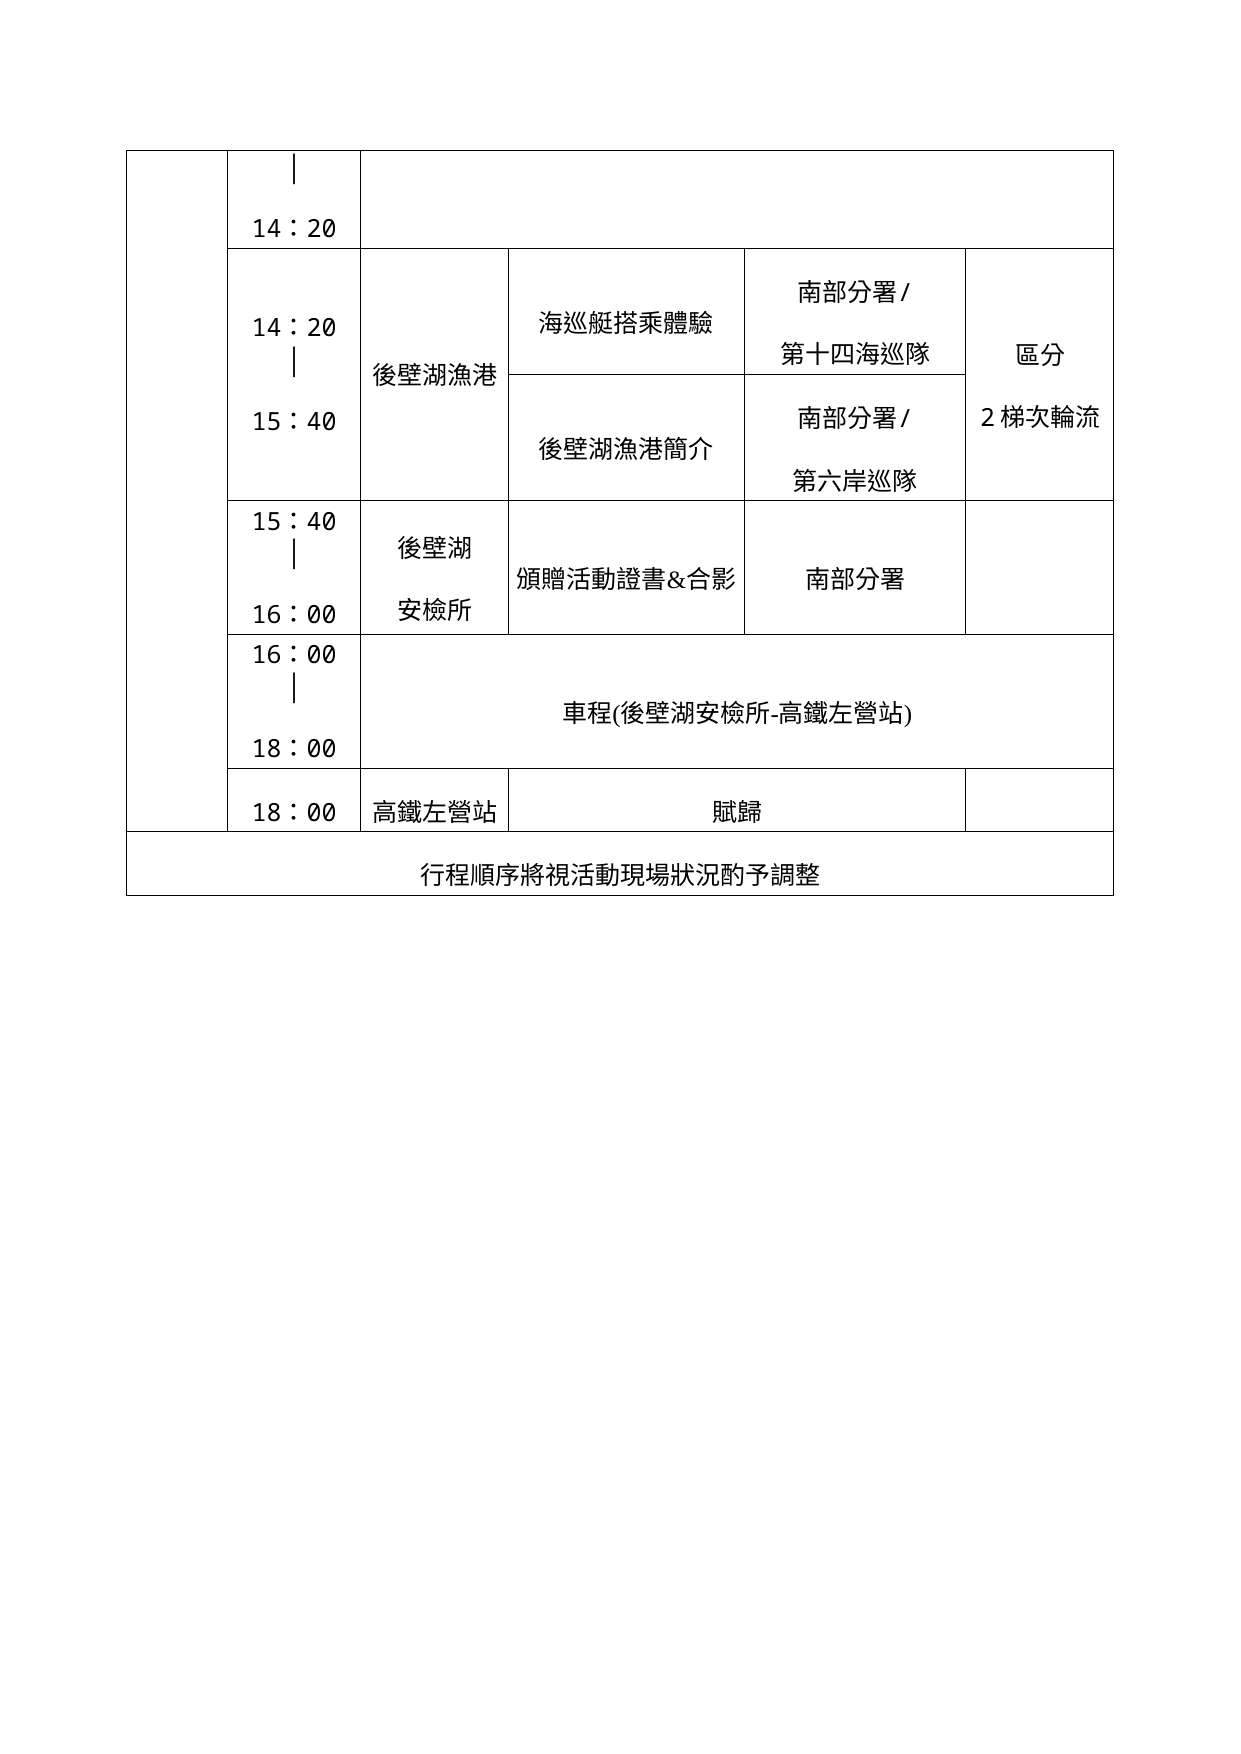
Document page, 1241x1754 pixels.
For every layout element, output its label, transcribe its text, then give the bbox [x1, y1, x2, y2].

table_cell 15：40 │ 16：00 [228, 501, 360, 634]
table_cell 南部分署/ 第六岸巡隊 [745, 375, 965, 500]
table_cell 後壁湖漁港 [361, 249, 508, 500]
table_cell 16：00 │ 18：00 [228, 635, 360, 768]
table_cell 區分 2梯次輪流 [966, 249, 1113, 500]
table_cell 行程順序將視活動現場狀況酌予調整 [127, 832, 1113, 895]
table_cell 高鐵左營站 [361, 769, 508, 831]
table_cell [127, 151, 227, 831]
table_cell 賦歸 [509, 769, 965, 831]
table_cell 18：00 [228, 769, 360, 831]
table_cell 後壁湖漁港簡介 [509, 375, 744, 500]
table_cell 海巡艇搭乘體驗 [509, 249, 744, 374]
table_cell 南部分署/ 第十四海巡隊 [745, 249, 965, 374]
table_cell [966, 501, 1113, 634]
table_cell [966, 769, 1113, 831]
table_cell 後壁湖 安檢所 [361, 501, 508, 634]
table_cell │ 14：20 [228, 151, 360, 248]
table_cell [361, 151, 1113, 248]
table_cell 南部分署 [745, 501, 965, 634]
table_cell 車程(後壁湖安檢所-高鐵左營站) [361, 635, 1113, 768]
table_cell 14：20 │ 15：40 [228, 249, 360, 500]
table_cell 頒贈活動證書&合影 [509, 501, 744, 634]
